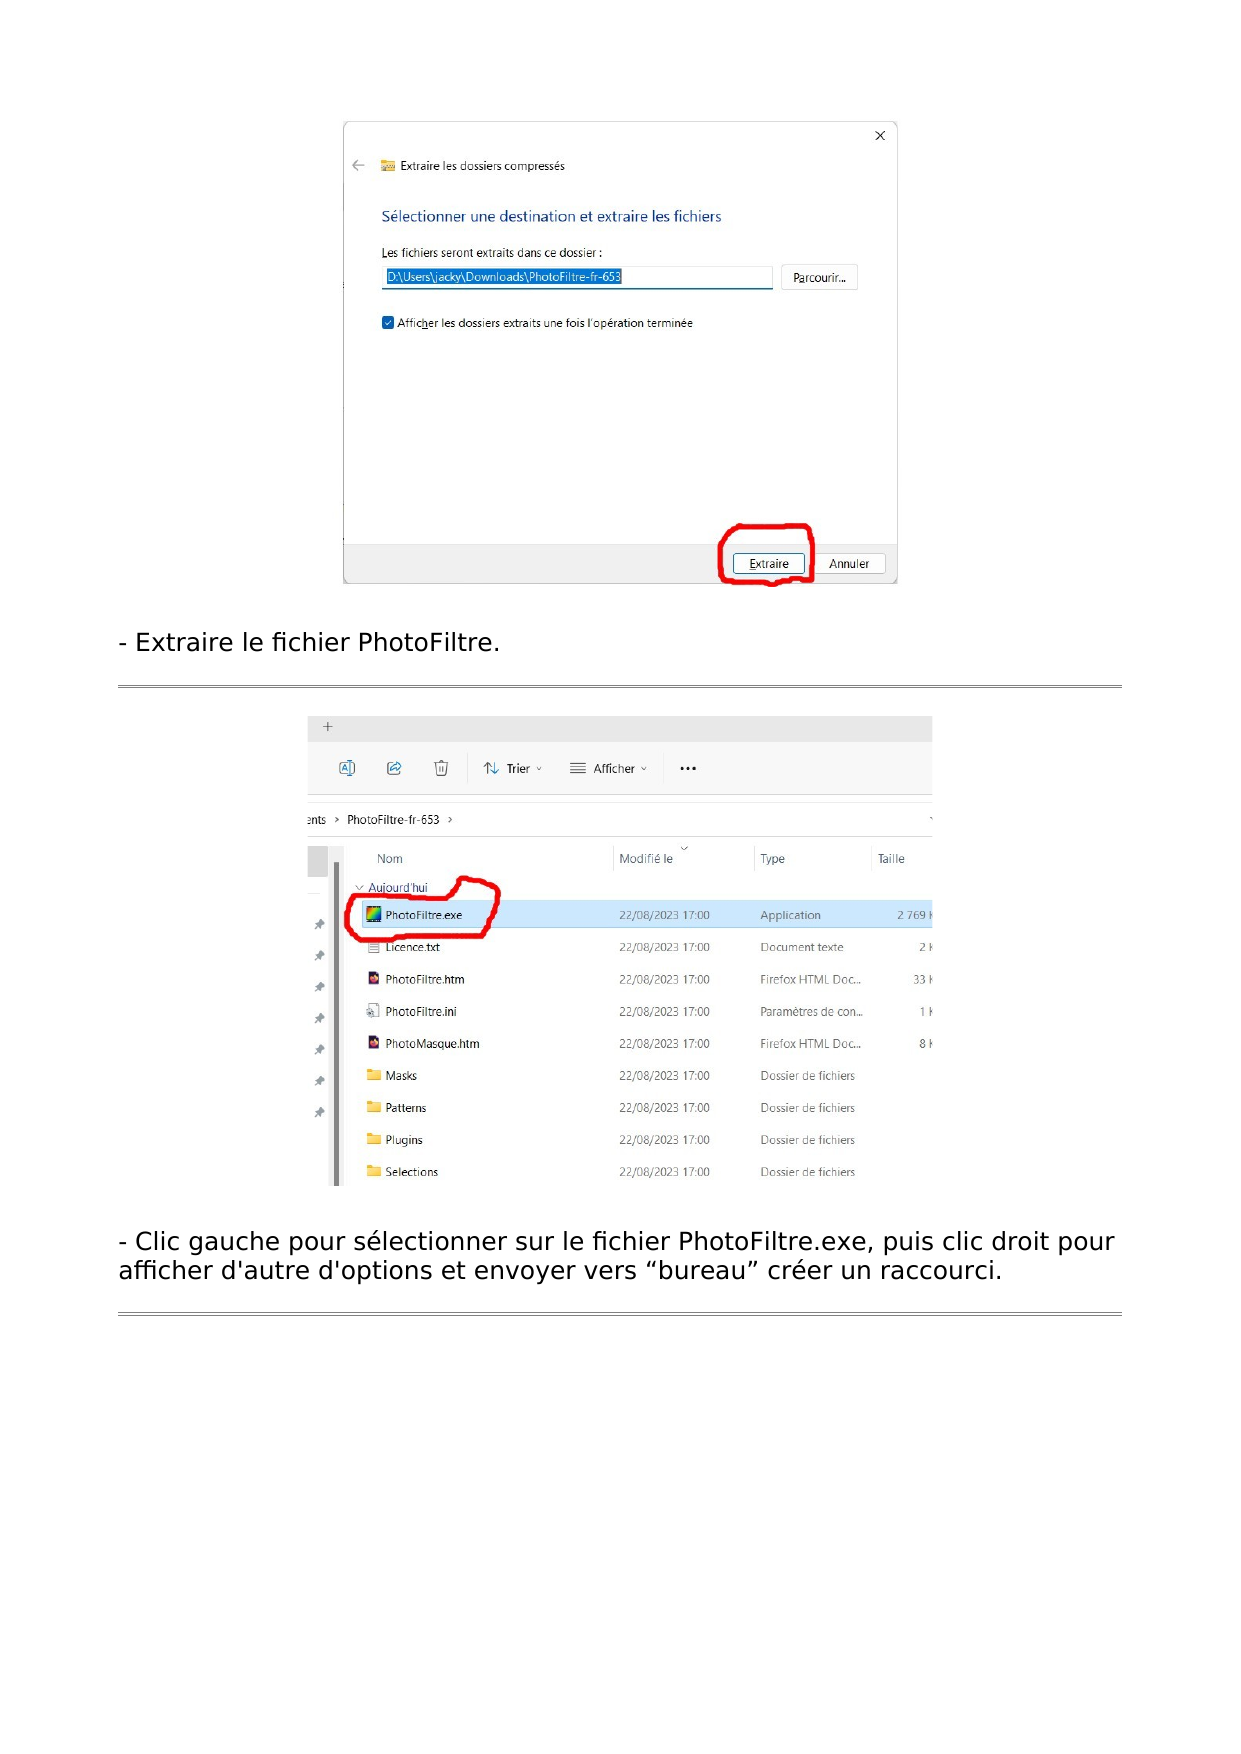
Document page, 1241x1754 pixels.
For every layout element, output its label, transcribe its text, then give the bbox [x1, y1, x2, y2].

picture [307, 716, 933, 1186]
text - Extraire le fichier PhotoFiltre. [118, 628, 1122, 658]
picture [307, 118, 933, 587]
text - Clic gauche pour sélectionner sur le fichier PhotoFiltre.exe, puis clic droit pour afficher d'autre d'options et envoyer vers “bureau” créer un raccourci. [118, 1227, 1122, 1285]
